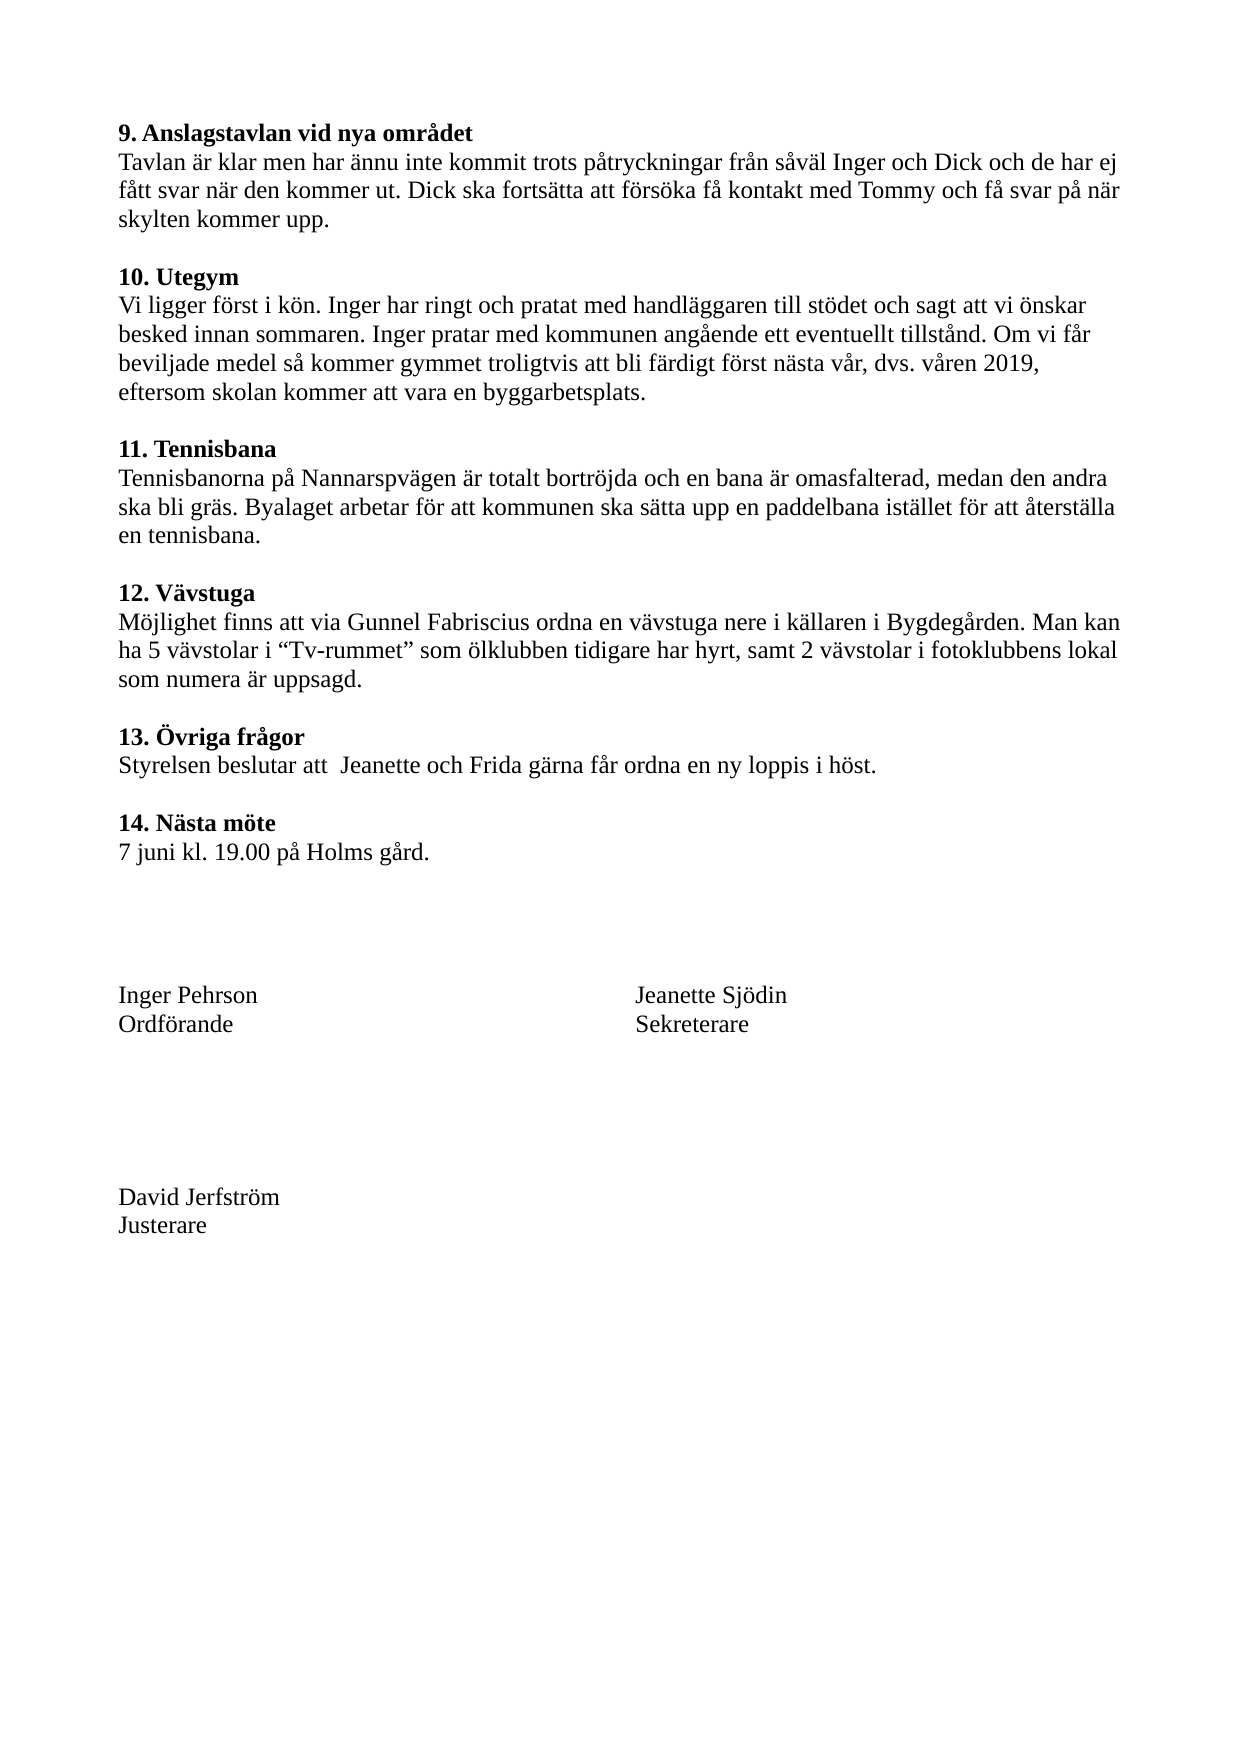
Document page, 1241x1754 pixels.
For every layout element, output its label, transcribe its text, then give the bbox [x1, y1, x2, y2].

text Tavlan är klar men har ännu inte kommit trots påtryckningar från såväl Inger och Dick och de har ej fått svar när den kommer ut. Dick ska fortsätta att försöka få kontakt med Tommy och få svar på när skylten kommer upp. [118, 147, 1122, 233]
text 9. Anslagstavlan vid nya området [118, 118, 1122, 147]
text 12. Vävstuga [118, 578, 1122, 607]
text Justerare [118, 1211, 1122, 1239]
text Inger Pehrson Jeanette Sjödin [118, 981, 1122, 1009]
text Möjlighet finns att via Gunnel Fabriscius ordna en vävstuga nere i källaren i Bygdegården. Man kan ha 5 vävstolar i “Tv-rummet” som ölklubben tidigare har hyrt, samt 2 vävstolar i fotoklubbens lokal som numera är uppsagd. [118, 607, 1122, 693]
text Vi ligger först i kön. Inger har ringt och pratat med handläggaren till stödet och sagt att vi önskar besked innan sommaren. Inger pratar med kommunen angående ett eventuellt tillstånd. Om vi får beviljade medel så kommer gymmet troligtvis att bli färdigt först nästa vår, dvs. våren 2019, eftersom skolan kommer att vara en byggarbetsplats. [118, 291, 1122, 406]
text Styrelsen beslutar att Jeanette och Frida gärna får ordna en ny loppis i höst. [118, 751, 1122, 779]
text 13. Övriga frågor [118, 722, 1122, 751]
text 14. Nästa möte [118, 808, 1122, 837]
text Ordförande Sekreterare [118, 1009, 1122, 1038]
text 11. Tennisbana [118, 434, 1122, 463]
text Tennisbanorna på Nannarspvägen är totalt bortröjda och en bana är omasfalterad, medan den andra ska bli gräs. Byalaget arbetar för att kommunen ska sätta upp en paddelbana istället för att återställa en tennisbana. [118, 463, 1122, 549]
text David Jerfström [118, 1182, 1122, 1211]
text 10. Utegym [118, 262, 1122, 291]
text 7 juni kl. 19.00 på Holms gård. [118, 837, 1122, 866]
